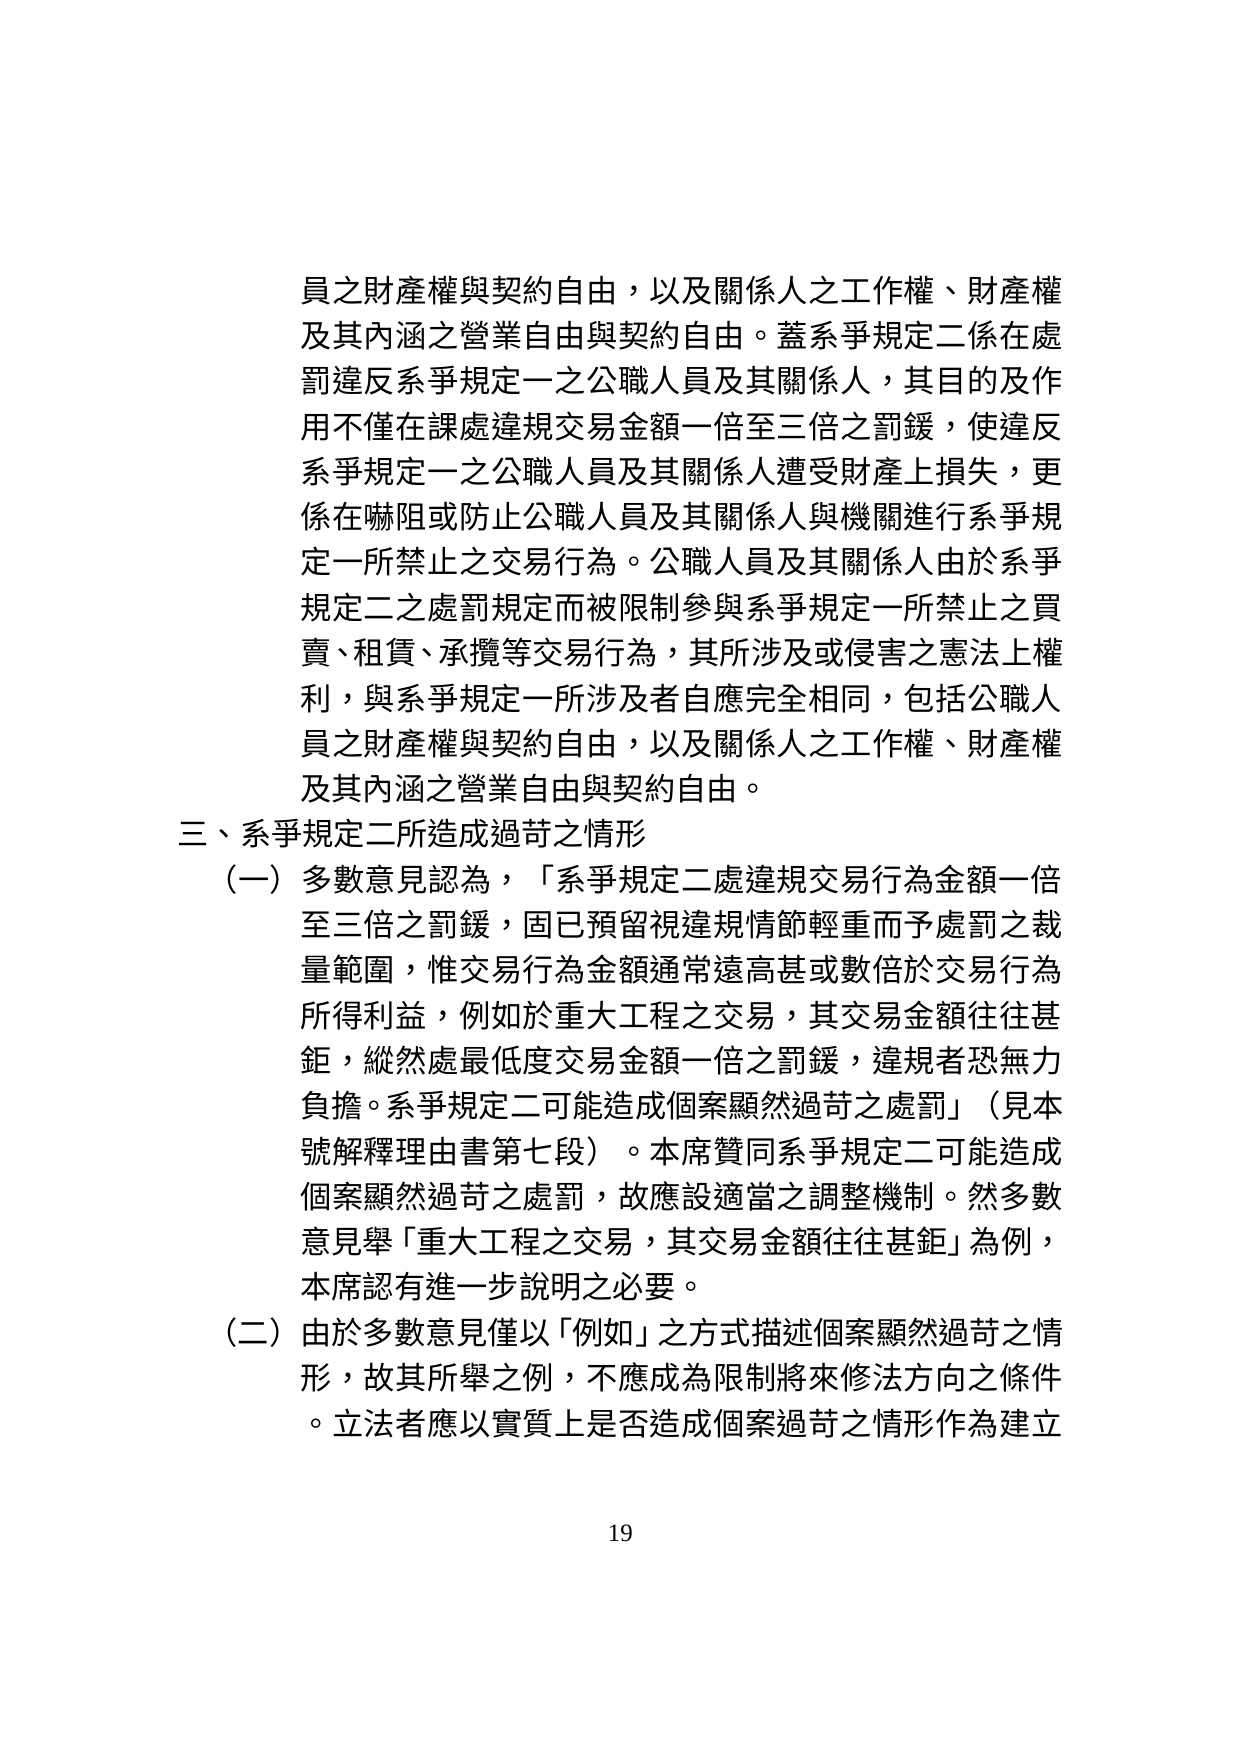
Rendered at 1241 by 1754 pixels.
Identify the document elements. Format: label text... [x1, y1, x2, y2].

text 員之財產權與契約自由，以及關係人之工作權、財產權及其內涵之營業自由與契約自由。蓋系爭規定二係在處罰違反系爭規定一之公職人員及其關係人，其目的及作用不僅在課處違規交易金額一倍至三倍之罰鍰，使違反系爭規定一之公職人員及其關係人遭受財產上損失，更係在嚇阻或防止公職人員及其關係人與機關進行系爭規定一所禁止之交易行為。公職人員及其關係人由於系爭規定二之處罰規定而被限制參與系爭規定一所禁止之買賣、租賃、承攬等交易行為，其所涉及或侵害之憲法上權利，與系爭規定一所涉及者自應完全相同，包括公職人員之財產權與契約自由，以及關係人之工作權、財產權及其內涵之營業自由與契約自由。 [206, 266, 1063, 809]
text 三、系爭規定二所造成過苛之情形 [177, 809, 1063, 855]
text （二）由於多數意見僅以「例如」之方式描述個案顯然過苛之情形，故其所舉之例，不應成為限制將來修法方向之條件。立法者應以實質上是否造成個案過苛之情形作為建立 [206, 1308, 1063, 1444]
text （一）多數意見認為，「系爭規定二處違規交易行為金額一倍至三倍之罰鍰，固已預留視違規情節輕重而予處罰之裁量範圍，惟交易行為金額通常遠高甚或數倍於交易行為所得利益，例如於重大工程之交易，其交易金額往往甚鉅，縱然處最低度交易金額一倍之罰鍰，違規者恐無力負擔。系爭規定二可能造成個案顯然過苛之處罰」（見本號解釋理由書第七段）。本席贊同系爭規定二可能造成個案顯然過苛之處罰，故應設適當之調整機制。然多數意見舉「重大工程之交易，其交易金額往往甚鉅」為例，本席認有進一步說明之必要。 [206, 855, 1063, 1308]
